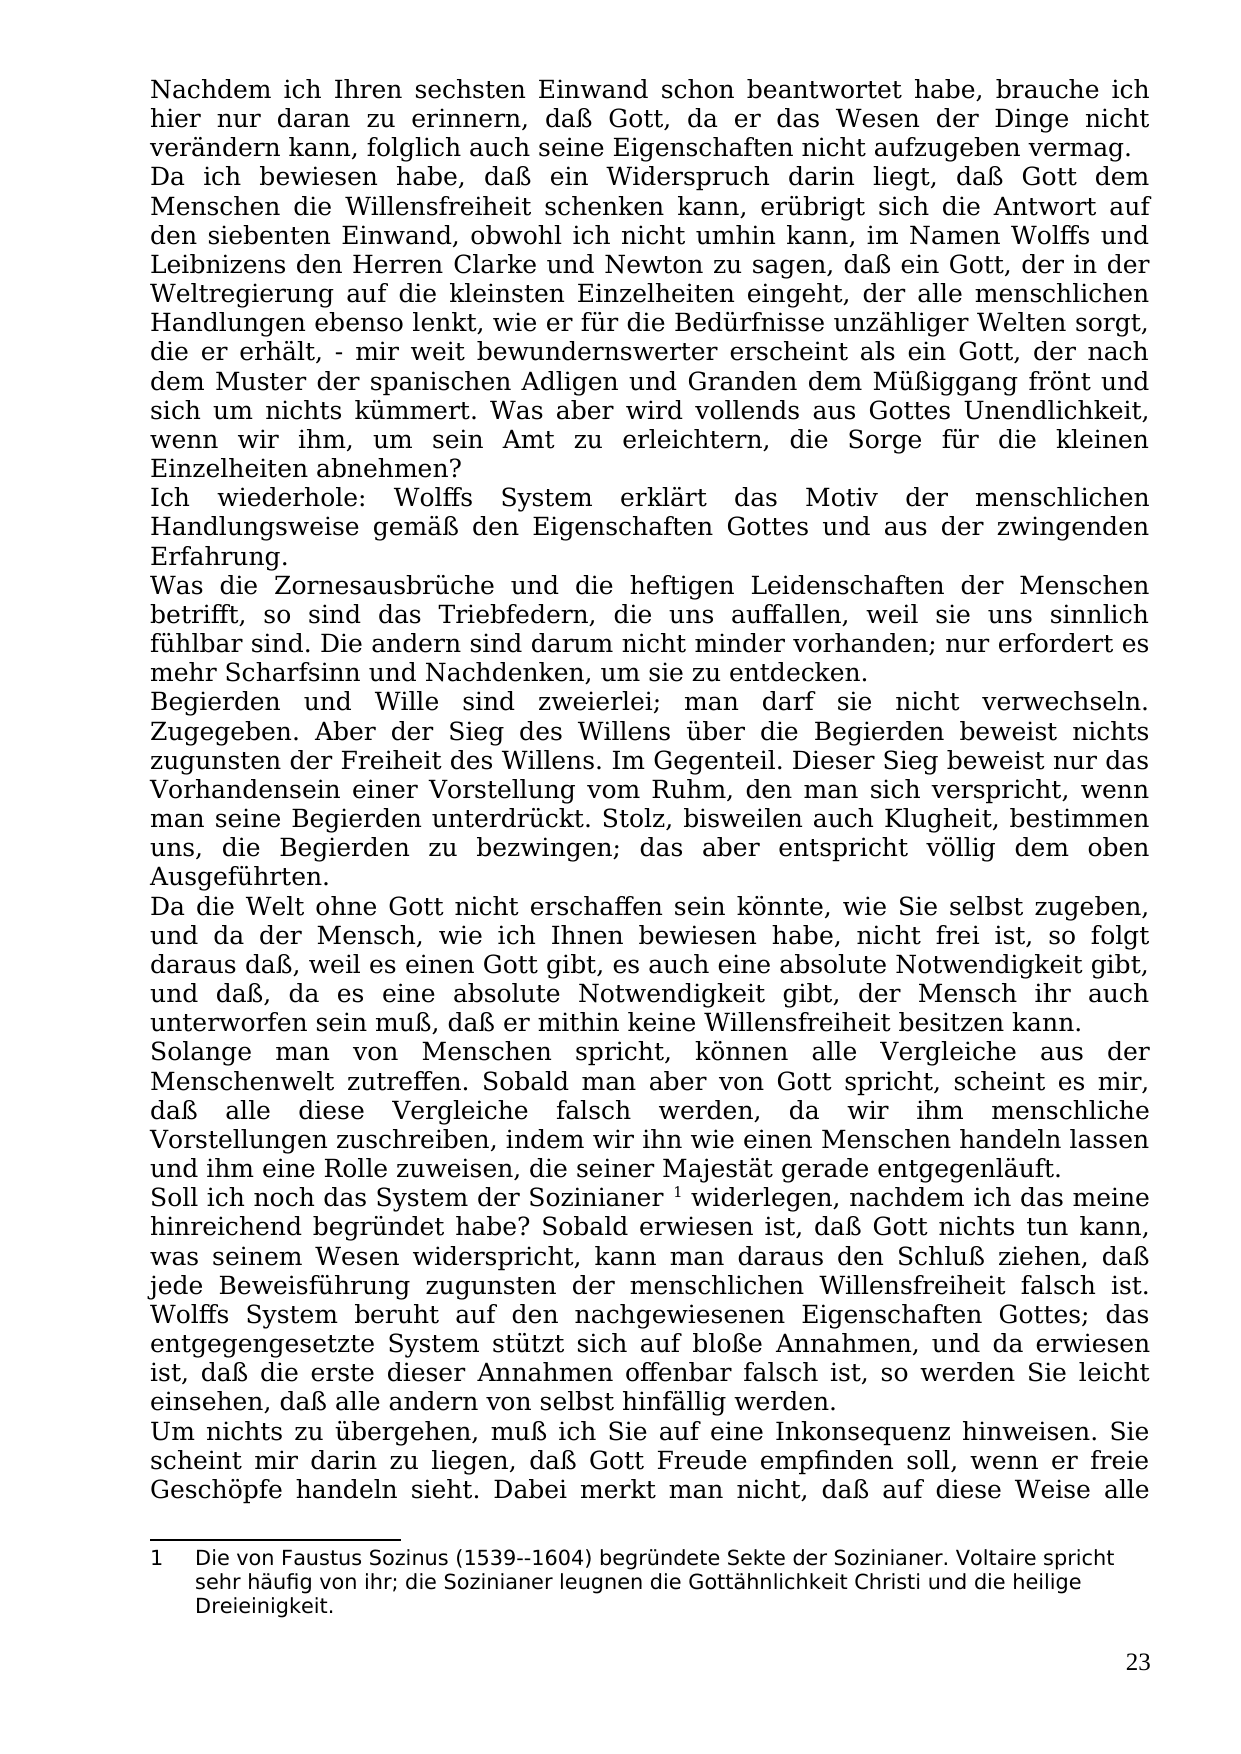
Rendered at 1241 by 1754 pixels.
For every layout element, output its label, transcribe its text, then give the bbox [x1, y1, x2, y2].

text Um nichts zu übergehen, muß ich Sie auf eine Inkonsequenz hinweisen. Sie scheint mir darin zu liegen, daß Gott Freude empfinden soll, wenn er freie Geschöpfe handeln sieht. Dabei merkt man nicht, daß auf diese Weise alle [150, 1417, 1151, 1504]
text Solange man von Menschen spricht, können alle Vergleiche aus der Menschenwelt zutreffen. Sobald man aber von Gott spricht, scheint es mir, daß alle diese Vergleiche falsch werden, da wir ihm menschliche Vorstellungen zuschreiben, indem wir ihn wie einen Menschen handeln lassen und ihm eine Rolle zuweisen, die seiner Majestät gerade entgegenläuft. [150, 1037, 1151, 1183]
text Soll ich noch das System der Sozinianer widerlegen, nachdem ich das meine hinreichend begründet habe? Sobald erwiesen ist, daß Gott nichts tun kann, was seinem Wesen widerspricht, kann man daraus den Schluß ziehen, daß jede Beweisführung zugunsten der menschlichen Willensfreiheit falsch ist. Wolffs System beruht auf den nachgewiesenen Eigenschaften Gottes; das entgegengesetzte System stützt sich auf bloße Annahmen, und da erwiesen ist, daß die erste dieser Annahmen offenbar falsch ist, so werden Sie leicht einsehen, daß alle andern von selbst hinfällig werden. [150, 1183, 1151, 1417]
text Nachdem ich Ihren sechsten Einwand schon beantwortet habe, brauche ich hier nur daran zu erinnern, daß Gott, da er das Wesen der Dinge nicht verändern kann, folglich auch seine Eigenschaften nicht aufzugeben vermag. [150, 75, 1151, 162]
text Da die Welt ohne Gott nicht erschaffen sein könnte, wie Sie selbst zugeben, und da der Mensch, wie ich Ihnen bewiesen habe, nicht frei ist, so folgt daraus daß, weil es einen Gott gibt, es auch eine absolute Notwendigkeit gibt, und daß, da es eine absolute Notwendigkeit gibt, der Mensch ihr auch unterworfen sein muß, daß er mithin keine Willensfreiheit besitzen kann. [150, 892, 1151, 1037]
text Die von Faustus Sozinus (1539--1604) begründete Sekte der Sozinianer. Voltaire spricht sehr häufig von ihr; die Sozinianer leugnen die Gottähnlichkeit Christi und die heilige Dreieinigkeit. [150, 1546, 1151, 1618]
text Da ich bewiesen habe, daß ein Widerspruch darin liegt, daß Gott dem Menschen die Willensfreiheit schenken kann, erübrigt sich die Antwort auf den siebenten Einwand, obwohl ich nicht umhin kann, im Namen Wolffs und Leibnizens den Herren Clarke und Newton zu sagen, daß ein Gott, der in der Weltregierung auf die kleinsten Einzelheiten eingeht, der alle menschlichen Handlungen ebenso lenkt, wie er für die Bedürfnisse unzähliger Welten sorgt, die er erhält, - mir weit bewundernswerter erscheint als ein Gott, der nach dem Muster der spanischen Adligen und Granden dem Müßiggang frönt und sich um nichts kümmert. Was aber wird vollends aus Gottes Unendlichkeit, wenn wir ihm, um sein Amt zu erleichtern, die Sorge für die kleinen Einzelheiten abnehmen? [150, 162, 1151, 483]
text Was die Zornesausbrüche und die heftigen Leidenschaften der Menschen betrifft, so sind das Triebfedern, die uns auffallen, weil sie uns sinnlich fühlbar sind. Die andern sind darum nicht minder vorhanden; nur erfordert es mehr Scharfsinn und Nachdenken, um sie zu entdecken. [150, 571, 1151, 687]
text Ich wiederhole: Wolffs System erklärt das Motiv der menschlichen Handlungsweise gemäß den Eigenschaften Gottes und aus der zwingenden Erfahrung. [150, 483, 1151, 571]
text Begierden und Wille sind zweierlei; man darf sie nicht verwechseln. Zugegeben. Aber der Sieg des Willens über die Begierden beweist nichts zugunsten der Freiheit des Willens. Im Gegenteil. Dieser Sieg beweist nur das Vorhandensein einer Vorstellung vom Ruhm, den man sich verspricht, wenn man seine Begierden unterdrückt. Stolz, bisweilen auch Klugheit, bestimmen uns, die Begierden zu bezwingen; das aber entspricht völlig dem oben Ausgeführten. [150, 687, 1151, 892]
